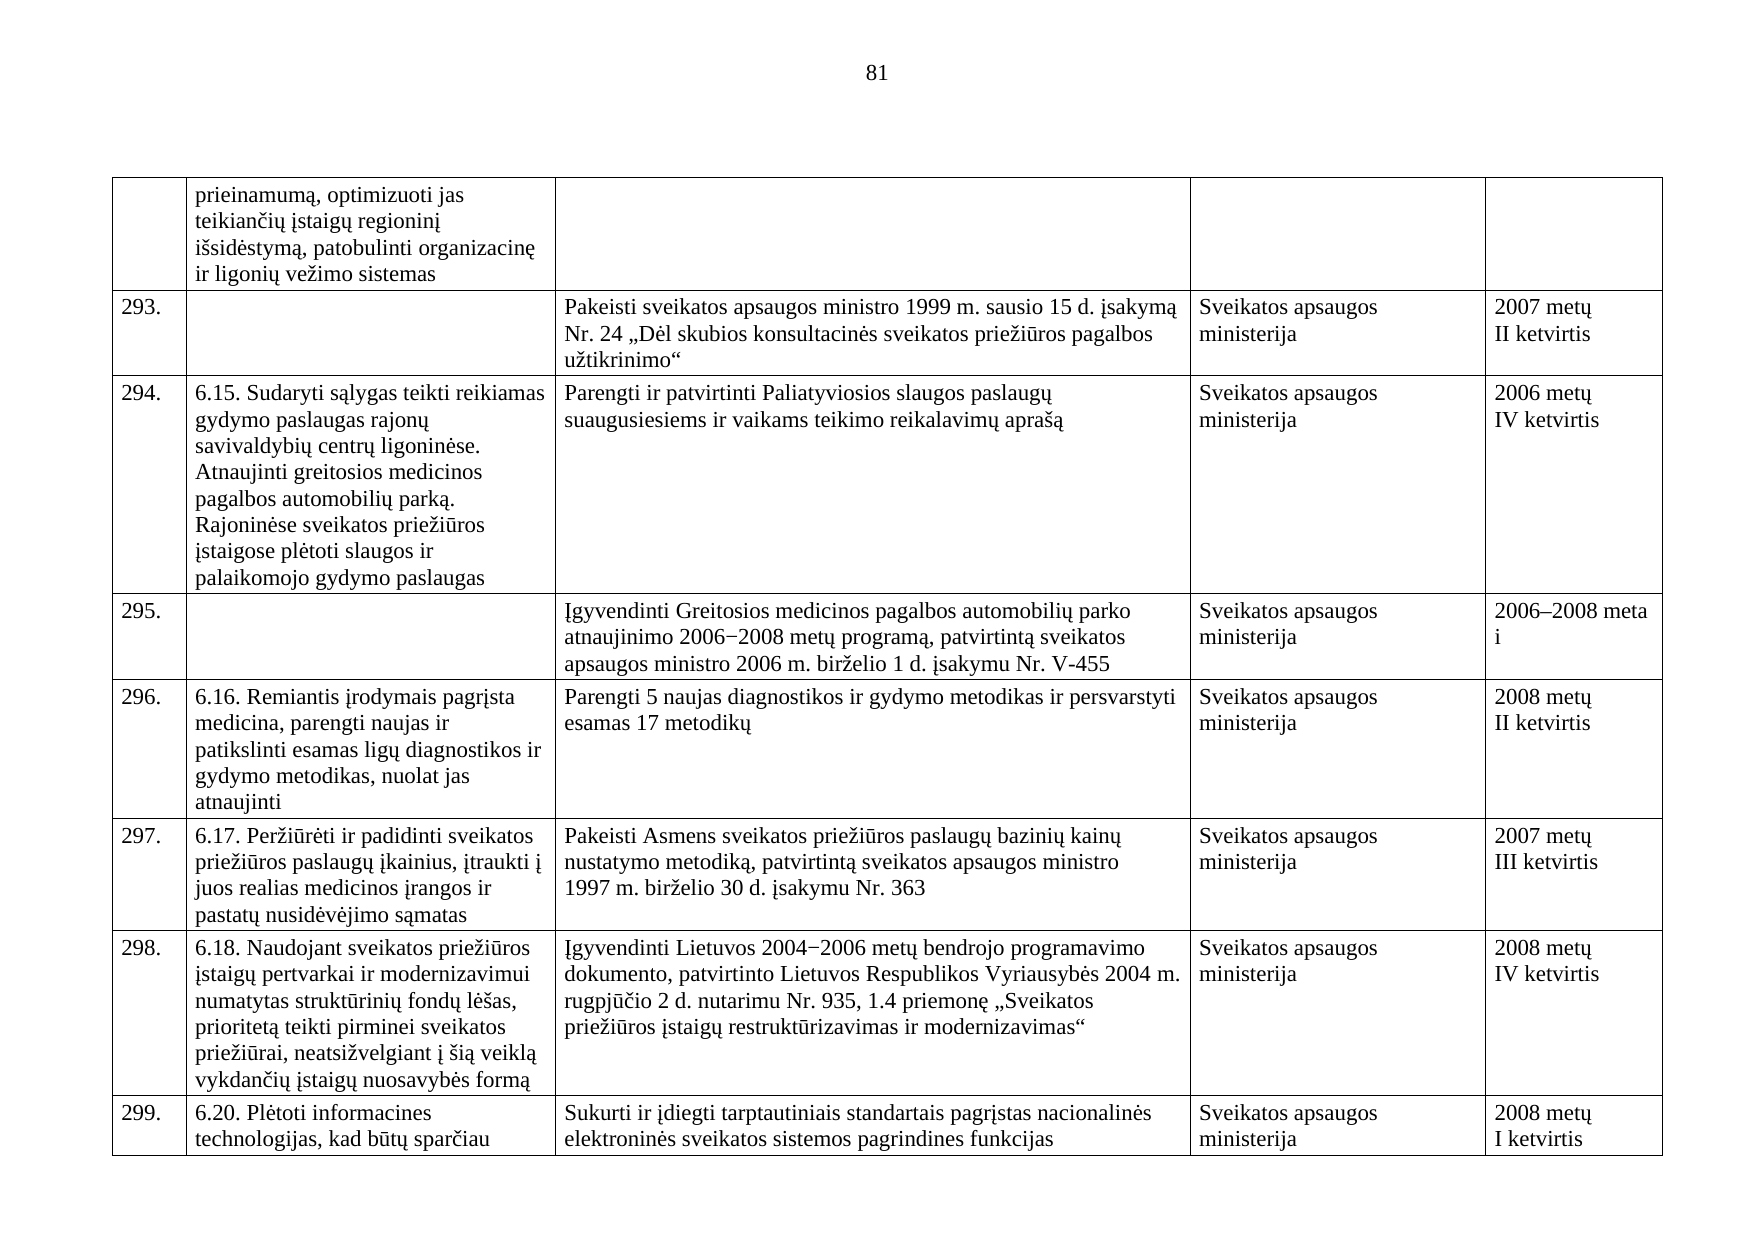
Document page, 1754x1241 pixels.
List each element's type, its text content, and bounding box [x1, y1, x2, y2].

table_cell Sveikatos apsaugos ministerija [1191, 594, 1485, 679]
table_cell [187, 594, 555, 679]
table_cell Parengti ir patvirtinti Paliatyviosios slaugos paslaugų suaugusiesiems ir vaikams teikimo reikalavimų aprašą [556, 376, 1190, 593]
table_cell Sukurti ir įdiegti tarptautiniais standartais pagrįstas nacionalinės elektroninės sveikatos sistemos pagrindines funkcijas [556, 1096, 1190, 1154]
table_cell [1486, 178, 1662, 289]
table_cell 2008 metų I ketvirtis [1486, 1096, 1662, 1154]
table_cell 6.15. Sudaryti sąlygas teikti reikiamas gydymo paslaugas rajonų savivaldybių centrų ligoninėse. Atnaujinti greitosios medicinos pagalbos automobilių parką. Rajoninėse sveikatos priežiūros įstaigose plėtoti slaugos ir palaikomojo gydymo paslaugas [187, 376, 555, 593]
table_cell 2008 metų IV ketvirtis [1486, 931, 1662, 1095]
table_cell 2007 metų II ketvirtis [1486, 291, 1662, 375]
table_cell 297. [113, 819, 186, 930]
table_cell 293. [113, 291, 186, 375]
table_cell Parengti 5 naujas diagnostikos ir gydymo metodikas ir persvarstyti esamas 17 metodikų [556, 680, 1190, 818]
table_cell Sveikatos apsaugos ministerija [1191, 376, 1485, 593]
table_cell Įgyvendinti Greitosios medicinos pagalbos automobilių parko atnaujinimo 2006−2008 metų programą, patvirtintą sveikatos apsaugos ministro 2006 m. birželio 1 d. įsakymu Nr. V-455 [556, 594, 1190, 679]
table_cell 6.17. Peržiūrėti ir padidinti sveikatos priežiūros paslaugų įkainius, įtraukti į juos realias medicinos įrangos ir pastatų nusidėvėjimo sąmatas [187, 819, 555, 930]
table_cell Pakeisti Asmens sveikatos priežiūros paslaugų bazinių kainų nustatymo metodiką, patvirtintą sveikatos apsaugos ministro 1997 m. birželio 30 d. įsakymu Nr. 363 [556, 819, 1190, 930]
table_cell [1191, 178, 1485, 289]
table_cell Sveikatos apsaugos ministerija [1191, 931, 1485, 1095]
table_cell [187, 291, 555, 375]
table_cell 299. [113, 1096, 186, 1154]
table_cell 296. [113, 680, 186, 818]
table_cell 2008 metų II ketvirtis [1486, 680, 1662, 818]
table_cell Sveikatos apsaugos ministerija [1191, 291, 1485, 375]
table_cell 294. [113, 376, 186, 593]
table_cell Sveikatos apsaugos ministerija [1191, 1096, 1485, 1154]
table_cell 6.16. Remiantis įrodymais pagrįsta medicina, parengti naujas ir patikslinti esamas ligų diagnostikos ir gydymo metodikas, nuolat jas atnaujinti [187, 680, 555, 818]
table_cell Pakeisti sveikatos apsaugos ministro 1999 m. sausio 15 d. įsakymą Nr. 24 „Dėl skubios konsultacinės sveikatos priežiūros pagalbos užtikrinimo“ [556, 291, 1190, 375]
table_cell 298. [113, 931, 186, 1095]
table_cell 6.18. Naudojant sveikatos priežiūros įstaigų pertvarkai ir modernizavimui numatytas struktūrinių fondų lėšas, prioritetą teikti pirminei sveikatos priežiūrai, neatsižvelgiant į šią veiklą vykdančių įstaigų nuosavybės formą [187, 931, 555, 1095]
table_cell 295. [113, 594, 186, 679]
table_cell prieinamumą, optimizuoti jas teikiančių įstaigų regioninį išsidėstymą, patobulinti organizacinę ir ligonių vežimo sistemas [187, 178, 555, 289]
table_cell Įgyvendinti Lietuvos 2004−2006 metų bendrojo programavimo dokumento, patvirtinto Lietuvos Respublikos Vyriausybės 2004 m. rugpjūčio 2 d. nutarimu Nr. 935, 1.4 priemonę „Sveikatos priežiūros įstaigų restruktūrizavimas ir modernizavimas“ [556, 931, 1190, 1095]
table_cell 2007 metų III ketvirtis [1486, 819, 1662, 930]
table_cell 2006–2008 metai [1486, 594, 1662, 679]
table_cell [556, 178, 1190, 289]
table_cell Sveikatos apsaugos ministerija [1191, 819, 1485, 930]
table_cell 2006 metų IV ketvirtis [1486, 376, 1662, 593]
table_cell 6.20. Plėtoti informacines technologijas, kad būtų sparčiau [187, 1096, 555, 1154]
table_cell Sveikatos apsaugos ministerija [1191, 680, 1485, 818]
table_cell [113, 178, 186, 289]
